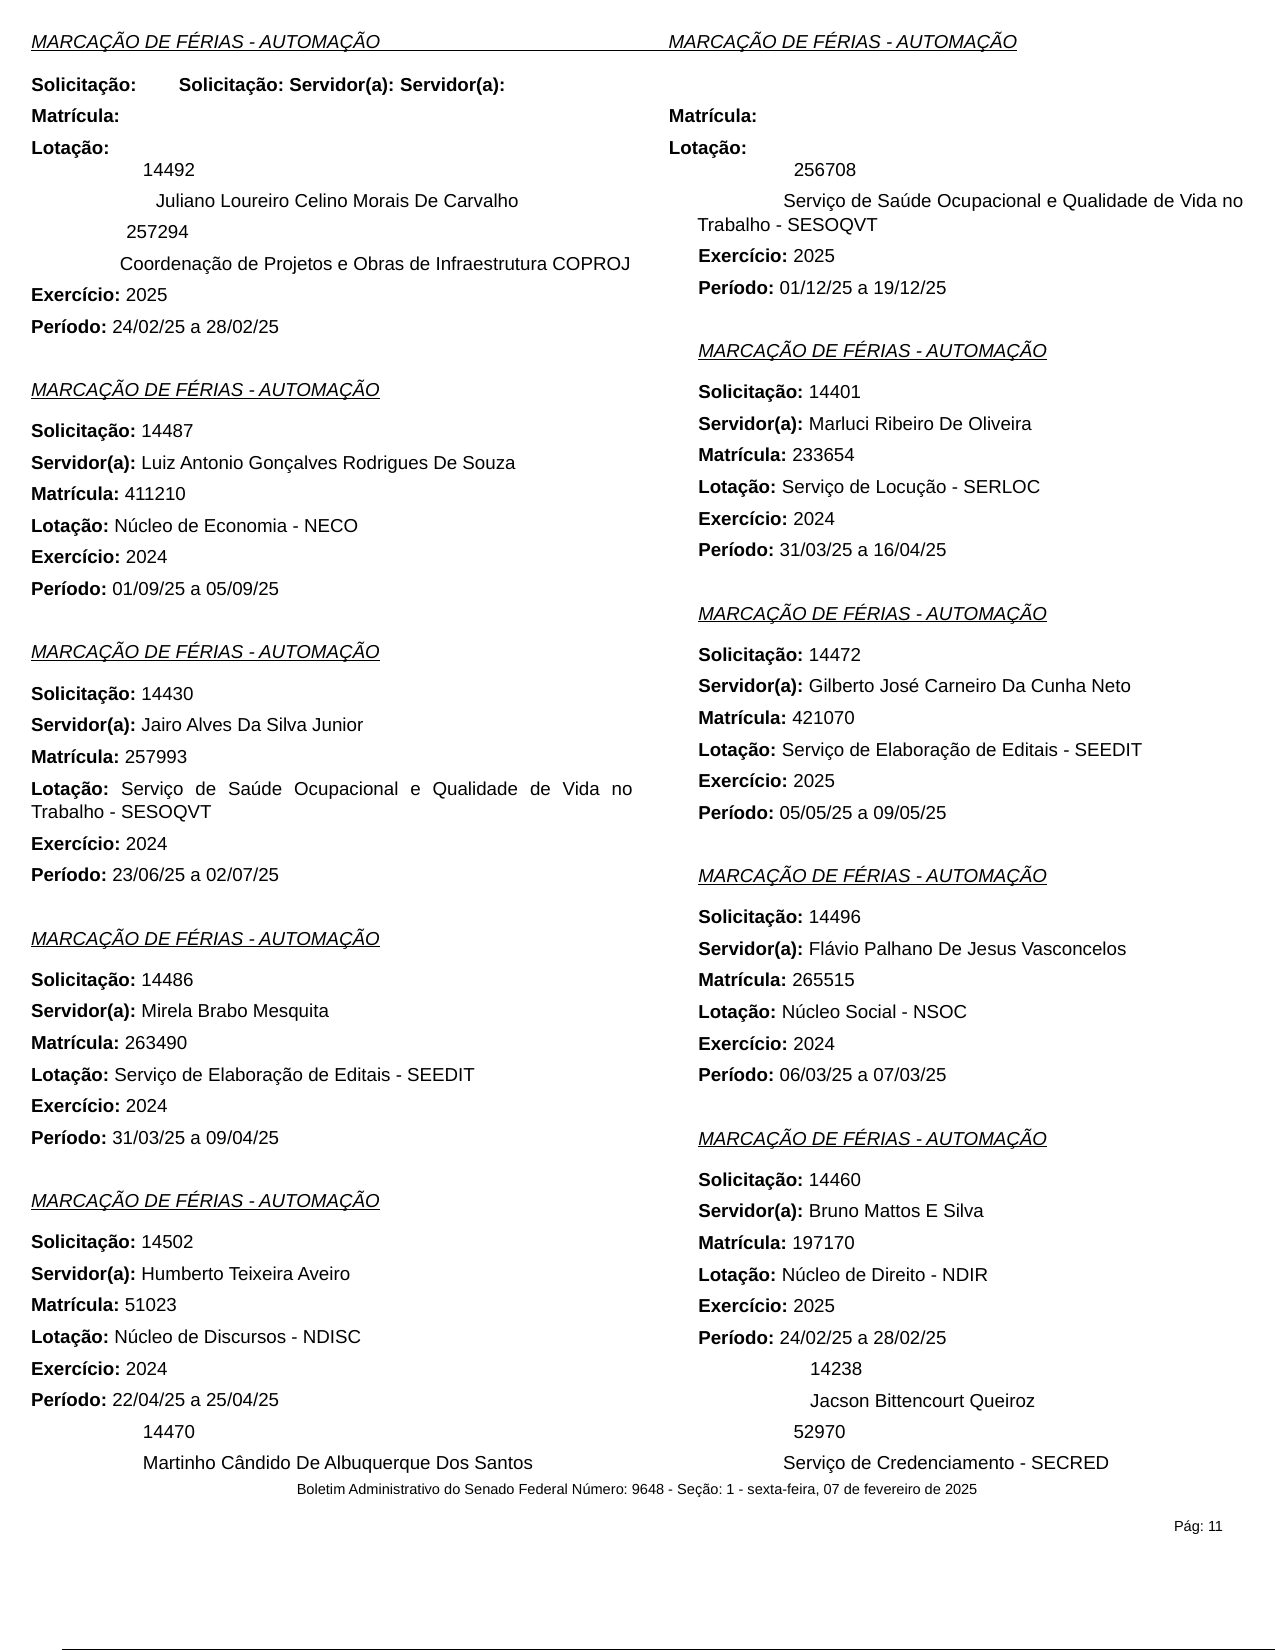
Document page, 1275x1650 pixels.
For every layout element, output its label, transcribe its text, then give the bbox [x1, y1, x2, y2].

text Matrícula: 197170 [698, 1232, 1244, 1253]
text Exercício: 2024 [31, 546, 633, 568]
text Matrícula: 411210 [31, 483, 633, 504]
text Servidor(a): Flávio Palhano De Jesus Vasconcelos [698, 938, 1244, 959]
text 257294 [126, 221, 633, 243]
text MARCAÇÃO DE FÉRIAS - AUTOMAÇÃO [698, 865, 1244, 886]
text MARCAÇÃO DE FÉRIAS - AUTOMAÇÃO [698, 1127, 1244, 1149]
text Exercício: 2024 [31, 1095, 633, 1116]
text Exercício: 2025 [698, 770, 1244, 791]
text Juliano Loureiro Celino Morais De Carvalho [41, 190, 633, 211]
text Lotação: Serviço de Elaboração de Editais - SEEDIT [31, 1063, 633, 1085]
text Matrícula: 257993 [31, 746, 633, 767]
text 14492 [143, 158, 633, 180]
text Solicitação: 14472 [698, 643, 1244, 665]
text Exercício: 2024 [31, 832, 633, 854]
text Matrícula: 263490 [31, 1032, 633, 1053]
text Servidor(a): Mirela Brabo Mesquita [31, 1000, 633, 1022]
text 256708 [793, 158, 1244, 180]
text 14238 [810, 1358, 1244, 1379]
text Lotação: Núcleo de Discursos - NDISC [31, 1326, 633, 1348]
text MARCAÇÃO DE FÉRIAS - AUTOMAÇÃO [31, 641, 633, 663]
text Solicitação: 14460 [698, 1168, 1244, 1190]
text Exercício: 2024 [698, 1032, 1244, 1054]
text Período: 24/02/25 a 28/02/25 [31, 316, 633, 337]
text Servidor(a): Bruno Mattos E Silva [698, 1200, 1244, 1222]
text Período: 01/12/25 a 19/12/25 [698, 277, 1244, 298]
text Lotação: Núcleo de Economia - NECO [31, 515, 633, 536]
text MARCAÇÃO DE FÉRIAS - AUTOMAÇÃO [31, 379, 633, 400]
text Servidor(a): Jairo Alves Da Silva Junior [31, 714, 633, 736]
text Jacson Bittencourt Queiroz [810, 1389, 1244, 1411]
text Período: 31/03/25 a 16/04/25 [698, 539, 1244, 561]
text Servidor(a): Marluci Ribeiro De Oliveira [698, 413, 1244, 434]
text MARCAÇÃO DE FÉRIAS - AUTOMAÇÃO [698, 340, 1244, 361]
text Servidor(a): Humberto Teixeira Aveiro [31, 1263, 633, 1284]
text Período: 24/02/25 a 28/02/25 [698, 1327, 1244, 1348]
text Solicitação: 14430 [31, 682, 633, 704]
text Serviço de Credenciamento - SECRED [783, 1452, 1244, 1474]
text MARCAÇÃO DE FÉRIAS - AUTOMAÇÃO [31, 1190, 633, 1211]
text Lotação: Núcleo de Direito - NDIR [698, 1263, 1244, 1285]
text 52970 [793, 1421, 1244, 1442]
text Período: 31/03/25 a 09/04/25 [31, 1127, 633, 1148]
text Matrícula: 233654 [698, 444, 1244, 466]
text Exercício: 2025 [698, 1295, 1244, 1316]
text Lotação: Núcleo Social - NSOC [698, 1001, 1244, 1022]
text MARCAÇÃO DE FÉRIAS - AUTOMAÇÃO [31, 927, 633, 949]
text Solicitação: 14496 [698, 906, 1244, 927]
text Servidor(a): Gilberto José Carneiro Da Cunha Neto [698, 675, 1244, 697]
text Martinho Cândido De Albuquerque Dos Santos [143, 1452, 633, 1473]
text Período: 01/09/25 a 05/09/25 [31, 578, 633, 600]
text Solicitação: 14486 [31, 968, 633, 990]
text Matrícula: 421070 [698, 707, 1244, 728]
text Solicitação: 14502 [31, 1231, 633, 1252]
text 14470 [143, 1421, 633, 1442]
text Matrícula: 51023 [31, 1294, 633, 1316]
text Solicitação: 14401 [698, 381, 1244, 402]
text Lotação: Serviço de Elaboração de Editais - SEEDIT [698, 738, 1244, 760]
text Lotação: Serviço de Locução - SERLOC [698, 476, 1244, 497]
text Período: 06/03/25 a 07/03/25 [698, 1064, 1244, 1086]
text Serviço de Saúde Ocupacional e Qualidade de Vida no Trabalho - SESOQVT [697, 190, 1244, 235]
text Solicitação: 14487 [31, 420, 633, 441]
text Servidor(a): Luiz Antonio Gonçalves Rodrigues De Souza [31, 452, 633, 473]
text Coordenação de Projetos e Obras de Infraestrutura COPROJ [30, 252, 633, 274]
text Exercício: 2024 [698, 507, 1244, 529]
text Exercício: 2025 [698, 245, 1244, 266]
text Período: 22/04/25 a 25/04/25 [31, 1389, 633, 1411]
text Lotação: Serviço de Saúde Ocupacional e Qualidade de Vida no Trabalho - SESOQVT [31, 777, 633, 823]
text MARCAÇÃO DE FÉRIAS - AUTOMAÇÃO [698, 602, 1244, 624]
text Período: 05/05/25 a 09/05/25 [698, 802, 1244, 823]
text Matrícula: 265515 [698, 969, 1244, 991]
text Exercício: 2024 [31, 1357, 633, 1379]
text Exercício: 2025 [31, 284, 633, 305]
text Período: 23/06/25 a 02/07/25 [31, 864, 633, 886]
